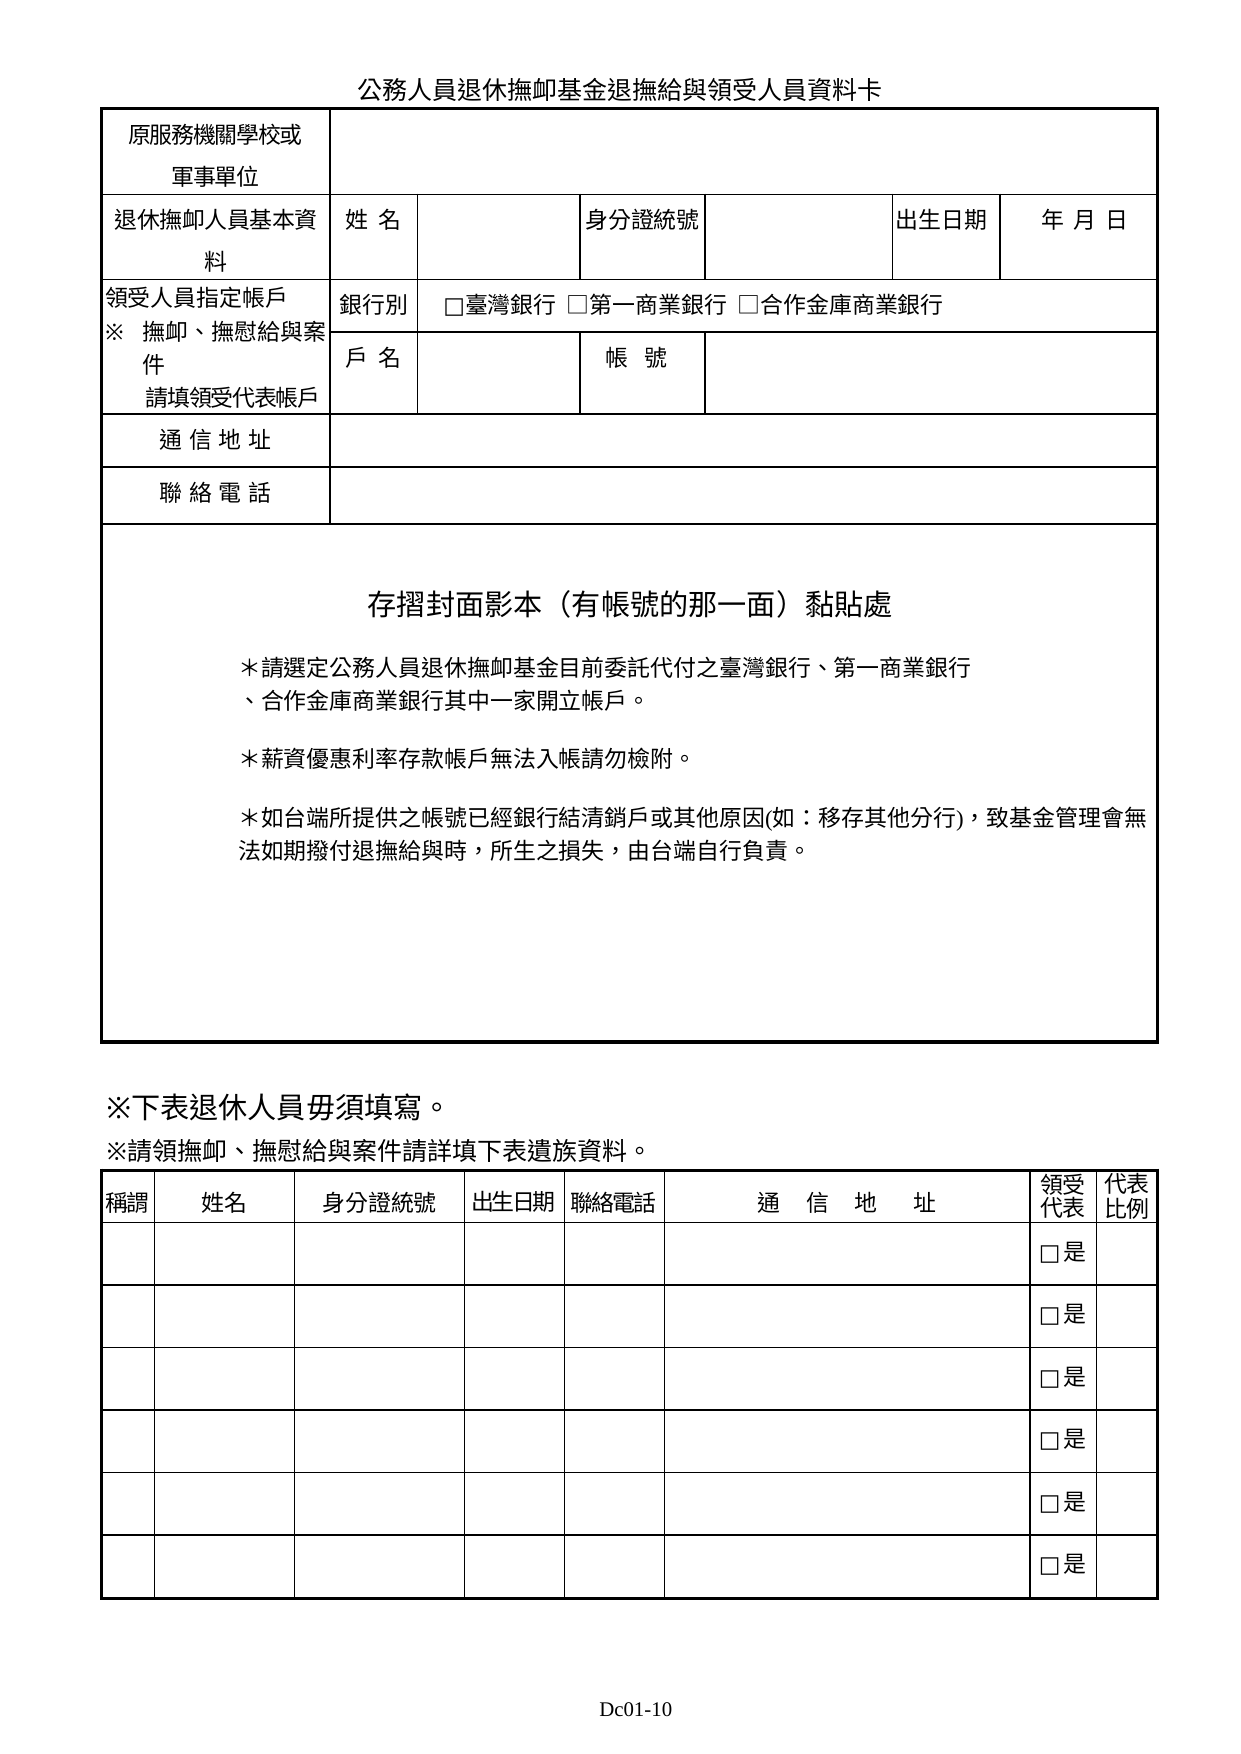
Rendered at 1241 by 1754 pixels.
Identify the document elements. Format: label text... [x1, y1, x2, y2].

table_cell [565, 1223, 664, 1284]
table_cell [1097, 1348, 1156, 1409]
table_cell [155, 1473, 294, 1534]
table_cell 戶 名 [331, 333, 417, 413]
table_cell [295, 1286, 464, 1347]
table_cell [665, 1473, 1029, 1534]
table_cell [1097, 1223, 1156, 1284]
table_cell [1097, 1286, 1156, 1347]
table_header [331, 110, 1156, 193]
table_cell [465, 1286, 564, 1347]
table_cell [465, 1223, 564, 1284]
table_cell [465, 1348, 564, 1409]
table_cell [665, 1348, 1029, 1409]
table_cell [103, 1536, 154, 1597]
table_cell [665, 1411, 1029, 1472]
table_header 原服務機關學校或 軍事單位 [103, 110, 329, 193]
table_cell [418, 195, 579, 278]
table_cell 領受人員指定帳戶 撫卹、撫慰給與案件 請填領受代表帳戶 [103, 280, 329, 413]
table_cell 是 [1031, 1286, 1096, 1347]
table_cell 退休撫卹人員基本資料 [103, 195, 329, 278]
table_cell [103, 1286, 154, 1347]
table_cell [665, 1223, 1029, 1284]
table_cell [331, 415, 1156, 466]
table_cell 是 [1031, 1536, 1096, 1597]
table_cell [155, 1411, 294, 1472]
table_cell [331, 468, 1156, 523]
text ※請領撫卹、撫慰給與案件請詳填下表遺族資料。 [106, 1127, 1134, 1168]
table_cell [665, 1536, 1029, 1597]
table_cell [103, 1348, 154, 1409]
table_header 領受 代表 [1031, 1172, 1096, 1222]
table_cell [103, 1223, 154, 1284]
table_cell [565, 1286, 664, 1347]
table_cell [295, 1348, 464, 1409]
text ※下表退休人員毋須填寫。 [106, 1085, 1134, 1127]
table_header 姓名 [155, 1172, 294, 1222]
table_header 出生日期 [465, 1172, 564, 1222]
table_header 代表 比例 [1097, 1172, 1156, 1222]
table_cell [295, 1411, 464, 1472]
table_cell [565, 1411, 664, 1472]
table_cell [295, 1536, 464, 1597]
table_cell 是 [1031, 1223, 1096, 1284]
table_cell 是 [1031, 1411, 1096, 1472]
table_header 聯絡電話 [565, 1172, 664, 1222]
table_cell [465, 1473, 564, 1534]
table_header 身分證統號 [295, 1172, 464, 1222]
table_cell 聯 絡 電 話 [103, 468, 329, 523]
table_cell [1097, 1473, 1156, 1534]
table_cell [1097, 1411, 1156, 1472]
table_cell [665, 1286, 1029, 1347]
table_cell 是 [1031, 1348, 1096, 1409]
table_cell 姓 名 [331, 195, 417, 278]
table_cell [418, 333, 579, 413]
table_cell [295, 1223, 464, 1284]
table_cell 是 [1031, 1473, 1096, 1534]
table_cell [465, 1536, 564, 1597]
table_cell [1097, 1536, 1156, 1597]
table_cell [103, 1411, 154, 1472]
table_cell [465, 1411, 564, 1472]
table_header 稱謂 [103, 1172, 154, 1222]
table_cell [295, 1473, 464, 1534]
table_cell [565, 1536, 664, 1597]
table_cell 年 月 日 [1001, 195, 1156, 278]
table_header 通 信 地 址 [665, 1172, 1029, 1222]
table_cell [706, 195, 892, 278]
table_cell 銀行別 [331, 280, 417, 331]
table_cell [155, 1536, 294, 1597]
table_cell [155, 1223, 294, 1284]
table_cell 身分證統號 [581, 195, 704, 278]
table_cell [565, 1473, 664, 1534]
table_cell 帳 號 [581, 333, 704, 413]
table_cell 存摺封面影本（有帳號的那一面）黏貼處 ＊請選定公務人員退休撫卹基金目前委託代付之臺灣銀行、第一商業銀行 、合作金庫商業銀行其中一家開立帳戶。 ＊薪資優惠利率存款帳戶無法入帳請勿檢附。 ＊如台端所提供之帳號已經銀行結清銷戶或其他原因(如：移存其他分行)，致基金管理會無法如期撥付退撫給與時，所生之損失，由台端自行負責。 [103, 525, 1156, 1040]
table_cell [155, 1348, 294, 1409]
table_cell □臺灣銀行 □第一商業銀行 □合作金庫商業銀行 [418, 280, 1156, 331]
table_cell [565, 1348, 664, 1409]
table_cell [103, 1473, 154, 1534]
table_cell 通 信 地 址 [103, 415, 329, 466]
text 公務人員退休撫卹基金退撫給與領受人員資料卡 [106, 71, 1134, 107]
table_cell [706, 333, 1156, 413]
table_cell [155, 1286, 294, 1347]
table_cell 出生日期 [893, 195, 999, 278]
